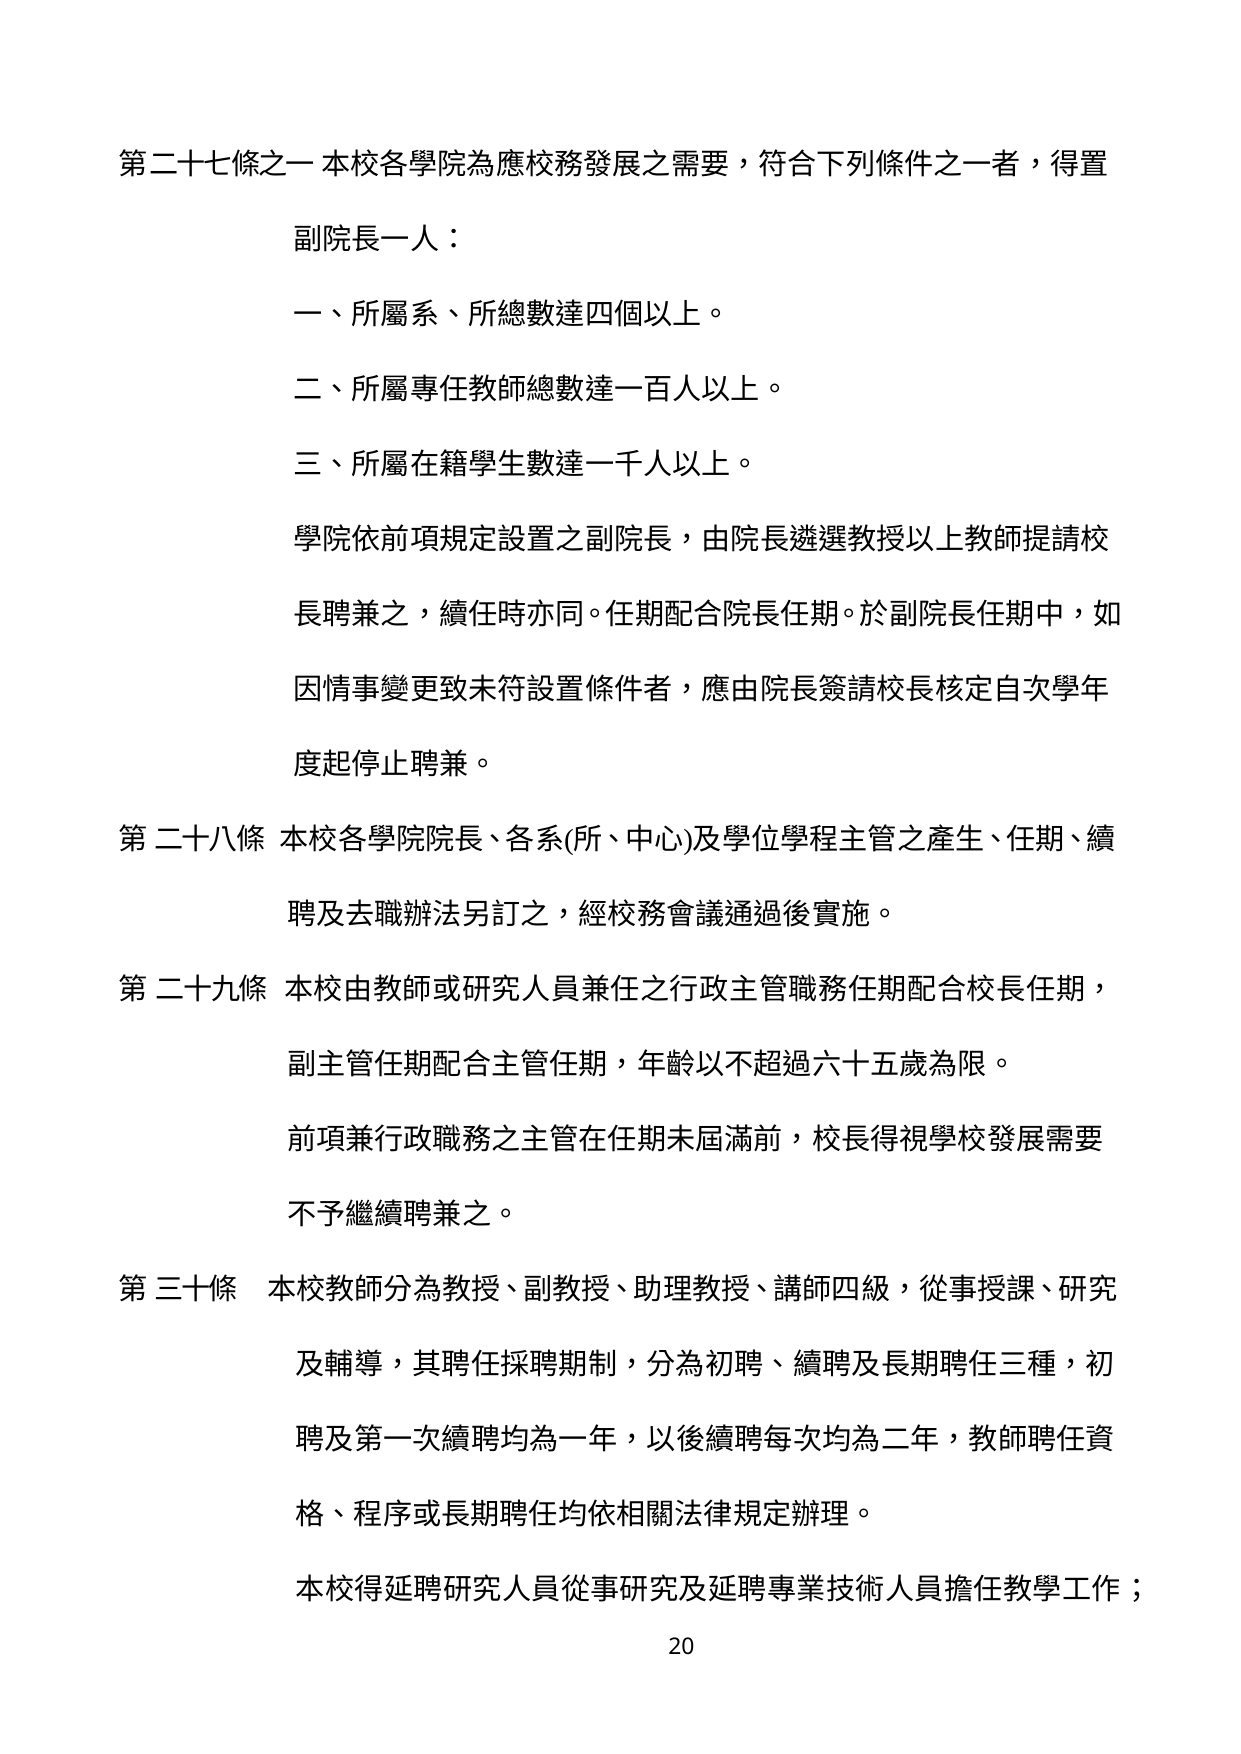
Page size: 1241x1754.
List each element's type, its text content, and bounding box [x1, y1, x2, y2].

text 前項兼行政職務之主管在任期未屆滿前，校長得視學校發展需要不予繼續聘兼之。 [287, 1099, 1122, 1249]
text 第 二十七條之一 本校各學院為應校務發展之需要，符合下列條件之一者，得置副院長一人： [118, 124, 1122, 274]
text 第 二十九條 本校由教師或研究人員兼任之行政主管職務任期配合校長任期，副主管任期配合主管任期，年齡以不超過六十五歲為限。 [118, 949, 1116, 1099]
text 第 二十八條 本校各學院院長、各系(所、中心)及學位學程主管之產生、任期、續聘及去職辦法另訂之，經校務會議通過後實施。 [118, 799, 1116, 949]
text 本校得延聘研究人員從事研究及延聘專業技術人員擔任教學工作；其分級、資格、聘任、解聘、停聘、不續聘、申訴、待遇、福利、進修、退休、撫卹、資遣、年資晉薪及其他權益事項之辦法，依教育部規定辦理。 [296, 1549, 1122, 1624]
text 三、所屬在籍學生數達一千人以上。 [293, 424, 1122, 499]
text 一、所屬系、所總數達四個以上。 [293, 274, 1122, 349]
text 學院依前項規定設置之副院長，由院長遴選教授以上教師提請校長聘兼之，續任時亦同。任期配合院長任期。於副院長任期中，如因情事變更致未符設置條件者，應由院長簽請校長核定自次學年度起停止聘兼。 [293, 499, 1122, 799]
text 第 三十條 本校教師分為教授、副教授、助理教授、講師四級，從事授課、研究及輔導，其聘任採聘期制，分為初聘、續聘及長期聘任三種，初聘及第一次續聘均為一年，以後續聘每次均為二年，教師聘任資格、程序或長期聘任均依相關法律規定辦理。 [118, 1249, 1117, 1549]
text 二、所屬專任教師總數達一百人以上。 [293, 349, 1122, 424]
